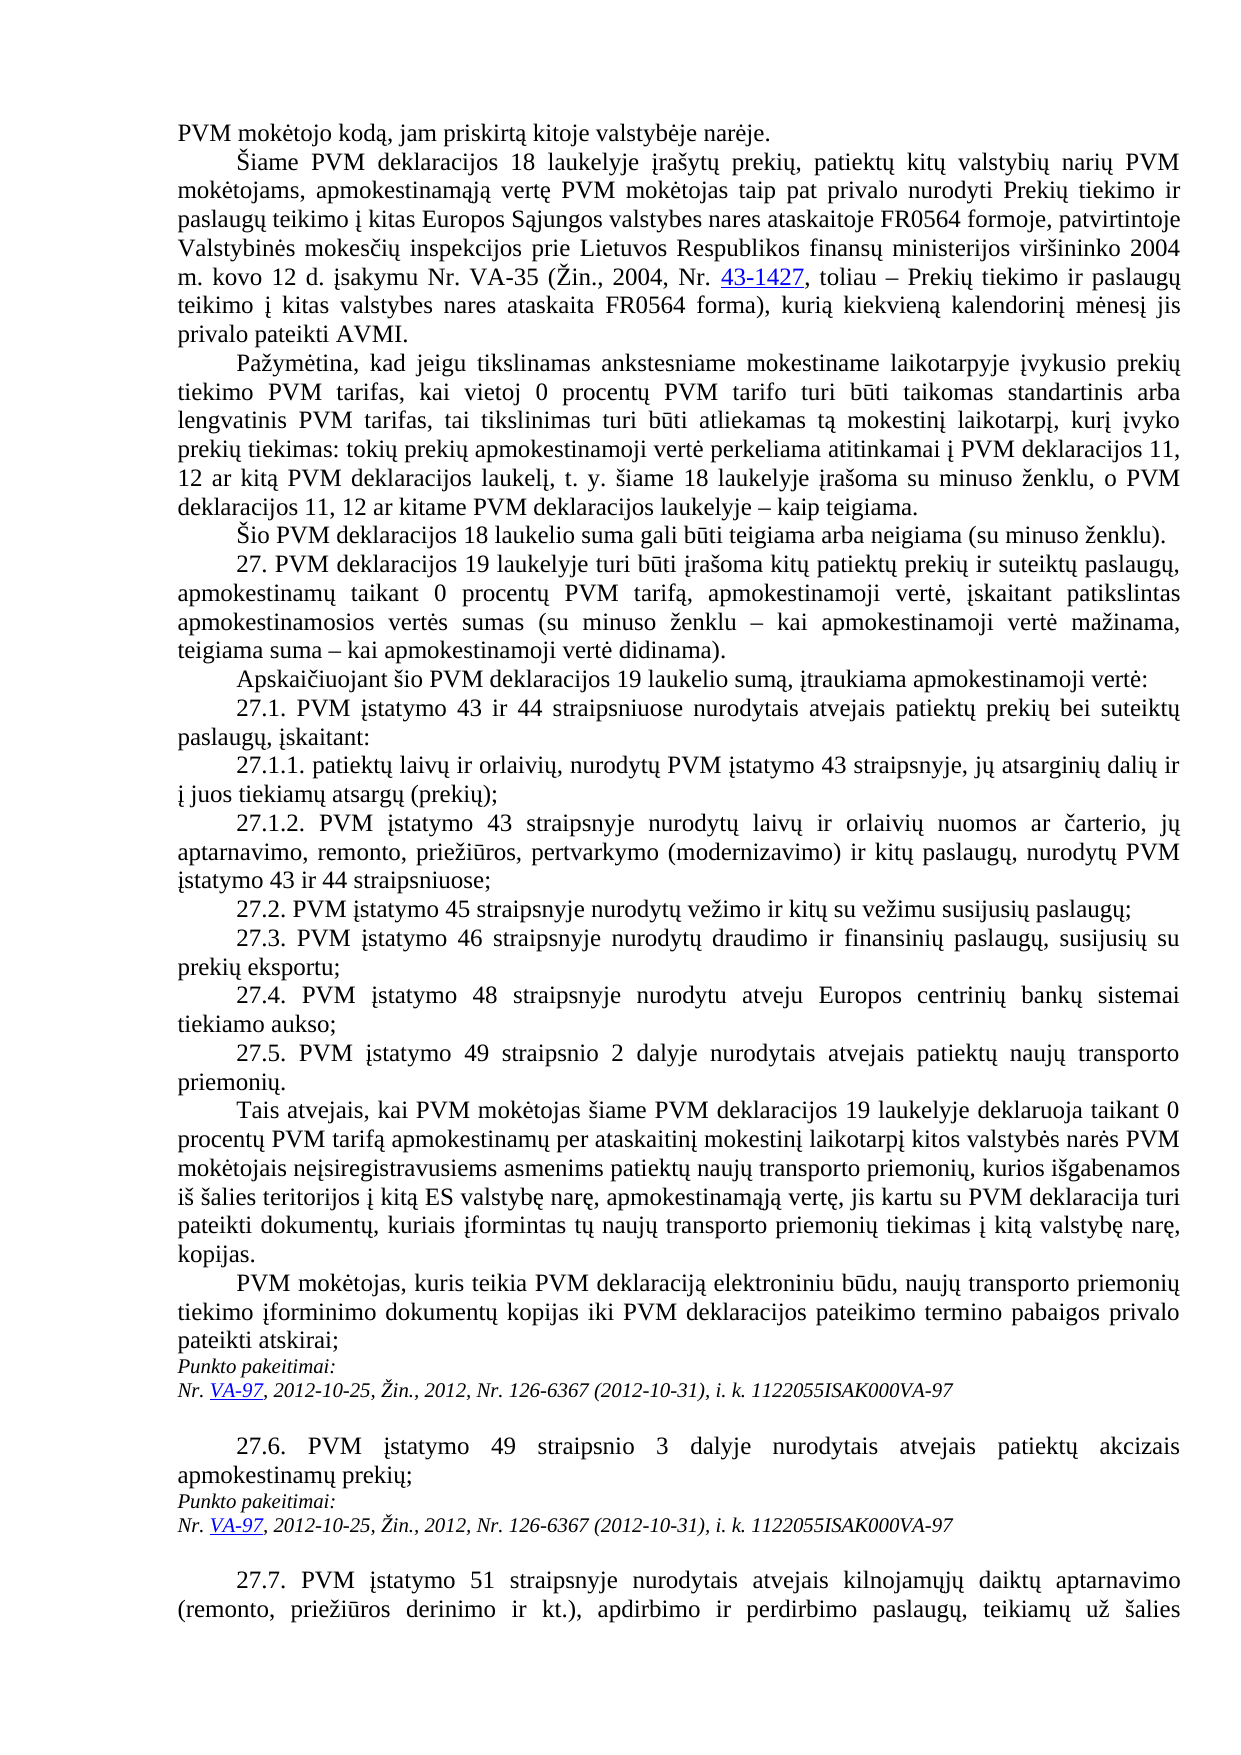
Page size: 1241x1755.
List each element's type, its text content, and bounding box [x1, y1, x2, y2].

text PVM mokėtojas, kuris teikia PVM deklaraciją elektroniniu būdu, naujų transporto priemonių tiekimo įforminimo dokumentų kopijas iki PVM deklaracijos pateikimo termino pabaigos privalo pateikti atskirai; [177, 1268, 1181, 1354]
text Pažymėtina, kad jeigu tikslinamas ankstesniame mokestiname laikotarpyje įvykusio prekių tiekimo PVM tarifas, kai vietoj 0 procentų PVM tarifo turi būti taikomas standartinis arba lengvatinis PVM tarifas, tai tikslinimas turi būti atliekamas tą mokestinį laikotarpį, kurį įvyko prekių tiekimas: tokių prekių apmokestinamoji vertė perkeliama atitinkamai į PVM deklaracijos 11, 12 ar kitą PVM deklaracijos laukelį, t. y. šiame 18 laukelyje įrašoma su minuso ženklu, o PVM deklaracijos 11, 12 ar kitame PVM deklaracijos laukelyje – kaip teigiama. [177, 348, 1181, 521]
text Nr. VA-97, 2012-10-25, Žin., 2012, Nr. 126-6367 (2012-10-31), i. k. 1122055ISAK000VA-97 [177, 1378, 1181, 1402]
text Šio PVM deklaracijos 18 laukelio suma gali būti teigiama arba neigiama (su minuso ženklu). [177, 521, 1181, 549]
text Apskaičiuojant šio PVM deklaracijos 19 laukelio sumą, įtraukiama apmokestinamoji vertė: [177, 664, 1181, 693]
text 27.7. PVM įstatymo 51 straipsnyje nurodytais atvejais kilnojamųjų daiktų aptarnavimo (remonto, priežiūros derinimo ir kt.), apdirbimo ir perdirbimo paslaugų, teikiamų už šalies [177, 1566, 1181, 1623]
text 27.2. PVM įstatymo 45 straipsnyje nurodytų vežimo ir kitų su vežimu susijusių paslaugų; [177, 894, 1181, 923]
text 27.5. PVM įstatymo 49 straipsnio 2 dalyje nurodytais atvejais patiektų naujų transporto priemonių. [177, 1038, 1181, 1096]
text Nr. VA-97, 2012-10-25, Žin., 2012, Nr. 126-6367 (2012-10-31), i. k. 1122055ISAK000VA-97 [177, 1513, 1181, 1537]
text 27.3. PVM įstatymo 46 straipsnyje nurodytų draudimo ir finansinių paslaugų, susijusių su prekių eksportu; [177, 923, 1181, 981]
text 27.1.2. PVM įstatymo 43 straipsnyje nurodytų laivų ir orlaivių nuomos ar čarterio, jų aptarnavimo, remonto, priežiūros, pertvarkymo (modernizavimo) ir kitų paslaugų, nurodytų PVM įstatymo 43 ir 44 straipsniuose; [177, 808, 1181, 894]
text Tais atvejais, kai PVM mokėtojas šiame PVM deklaracijos 19 laukelyje deklaruoja taikant 0 procentų PVM tarifą apmokestinamų per ataskaitinį mokestinį laikotarpį kitos valstybės narės PVM mokėtojais neįsiregistravusiems asmenims patiektų naujų transporto priemonių, kurios išgabenamos iš šalies teritorijos į kitą ES valstybę narę, apmokestinamąją vertę, jis kartu su PVM deklaracija turi pateikti dokumentų, kuriais įformintas tų naujų transporto priemonių tiekimas į kitą valstybę narę, kopijas. [177, 1096, 1181, 1268]
text Punkto pakeitimai: [177, 1354, 1181, 1378]
text Punkto pakeitimai: [177, 1489, 1181, 1513]
text 27.6. PVM įstatymo 49 straipsnio 3 dalyje nurodytais atvejais patiektų akcizais apmokestinamų prekių; [177, 1431, 1181, 1489]
text 27.1.1. patiektų laivų ir orlaivių, nurodytų PVM įstatymo 43 straipsnyje, jų atsarginių dalių ir į juos tiekiamų atsargų (prekių); [177, 751, 1181, 808]
text 27. PVM deklaracijos 19 laukelyje turi būti įrašoma kitų patiektų prekių ir suteiktų paslaugų, apmokestinamų taikant 0 procentų PVM tarifą, apmokestinamoji vertė, įskaitant patikslintas apmokestinamosios vertės sumas (su minuso ženklu – kai apmokestinamoji vertė mažinama, teigiama suma – kai apmokestinamoji vertė didinama). [177, 549, 1181, 664]
text 27.4. PVM įstatymo 48 straipsnyje nurodytu atveju Europos centrinių bankų sistemai tiekiamo aukso; [177, 981, 1181, 1038]
text Šiame PVM deklaracijos 18 laukelyje įrašytų prekių, patiektų kitų valstybių narių PVM mokėtojams, apmokestinamąją vertę PVM mokėtojas taip pat privalo nurodyti Prekių tiekimo ir paslaugų teikimo į kitas Europos Sąjungos valstybes nares ataskaitoje FR0564 formoje, patvirtintoje Valstybinės mokesčių inspekcijos prie Lietuvos Respublikos finansų ministerijos viršininko 2004 m. kovo 12 d. įsakymu Nr. VA-35 (Žin., 2004, Nr. 43-1427, toliau – Prekių tiekimo ir paslaugų teikimo į kitas valstybes nares ataskaita FR0564 forma), kurią kiekvieną kalendorinį mėnesį jis privalo pateikti AVMI. [177, 147, 1181, 348]
text 27.1. PVM įstatymo 43 ir 44 straipsniuose nurodytais atvejais patiektų prekių bei suteiktų paslaugų, įskaitant: [177, 693, 1181, 751]
text PVM mokėtojo kodą, jam priskirtą kitoje valstybėje narėje. [177, 118, 1181, 147]
